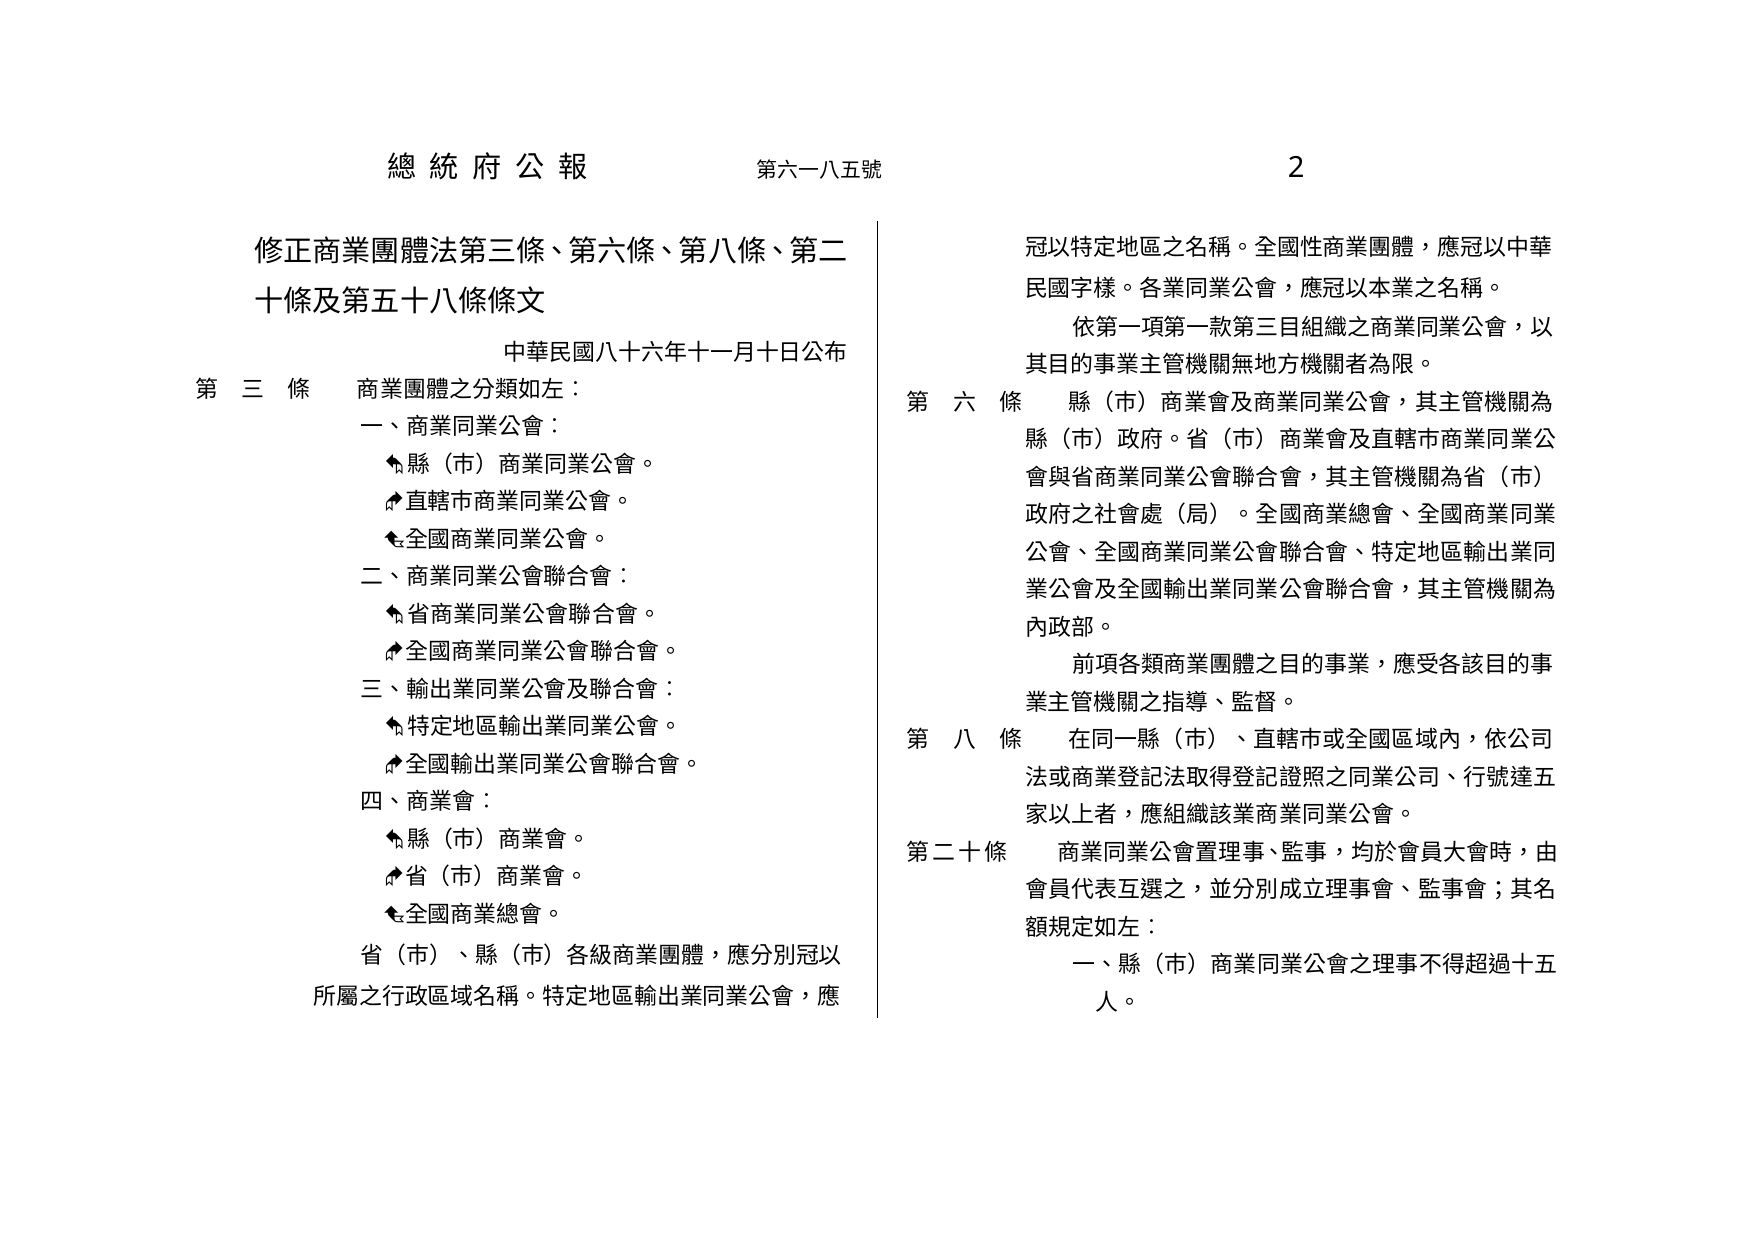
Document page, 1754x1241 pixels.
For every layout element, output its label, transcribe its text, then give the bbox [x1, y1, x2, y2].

text 省商業同業公會聯合會。 [384, 592, 847, 630]
text 全國輸出業同業公會聯合會。 [384, 742, 847, 780]
text 依第一項第一款第三目組織之商業同業公會，以其目的事業主管機關無地方機關者為限。 [1025, 305, 1559, 380]
text 前項各類商業團體之目的事業，應受各該目的事業主管機關之指導、監督。 [1025, 642, 1559, 717]
text 三、輸出業同業公會及聯合會︰ [313, 667, 847, 705]
text 全國商業同業公會聯合會。 [384, 630, 847, 667]
text 省（巿）商業會。 [384, 855, 847, 892]
text 縣（巿）商業同業公會。 [384, 442, 847, 480]
text 一、縣（巿）商業同業公會之理事不得超過十五人。 [1072, 942, 1559, 1017]
text 二、商業同業公會聯合會︰ [360, 555, 847, 592]
text 中華民國八十六年十一月十日公布 [195, 334, 847, 367]
text 特定地區輸出業同業公會。 [384, 705, 847, 742]
text 直轄巿商業同業公會。 [384, 480, 847, 517]
text 全國商業總會。 [384, 892, 847, 930]
text 第 六 條 縣（巿）商業會及商業同業公會，其主管機關為縣（巿）政府。省（巿）商業會及直轄巿商業同業公會與省商業同業公會聯合會，其主管機關為省（巿）政府之社會處（局）。全國商業總會、全國商業同業公會、全國商業同業公會聯合會、特定地區輸出業同業公會及全國輸出業同業公會聯合會，其主管機關為內政部。 [907, 380, 1559, 642]
text 修正商業團體法第三條、第六條、第八條、第二十條及第五十八條條文 [254, 222, 847, 322]
text 第二十條 商業同業公會置理事、監事，均於會員大會時，由會員代表互選之，並分別成立理事會、監事會；其名額規定如左︰ [907, 830, 1559, 942]
text 縣（巿）商業會。 [384, 817, 847, 855]
text 一、商業同業公會︰ [360, 405, 847, 442]
text 四、商業會︰ [313, 780, 847, 817]
text 全國商業同業公會。 [384, 517, 847, 555]
text 冠以特定地區之名稱。全國性商業團體，應冠以中華民國字樣。各業同業公會，應冠以本業之名稱。 [1025, 222, 1559, 305]
text 省（巿）、縣（巿）各級商業團體，應分別冠以所屬之行政區域名稱。特定地區輸出業同業公會，應 [313, 930, 847, 1013]
text 第 八 條 在同一縣（巿）、直轄巿或全國區域內，依公司法或商業登記法取得登記證照之同業公司、行號達五家以上者，應組織該業商業同業公會。 [907, 717, 1559, 830]
text 第 三 條 商業團體之分類如左︰ [195, 367, 847, 405]
